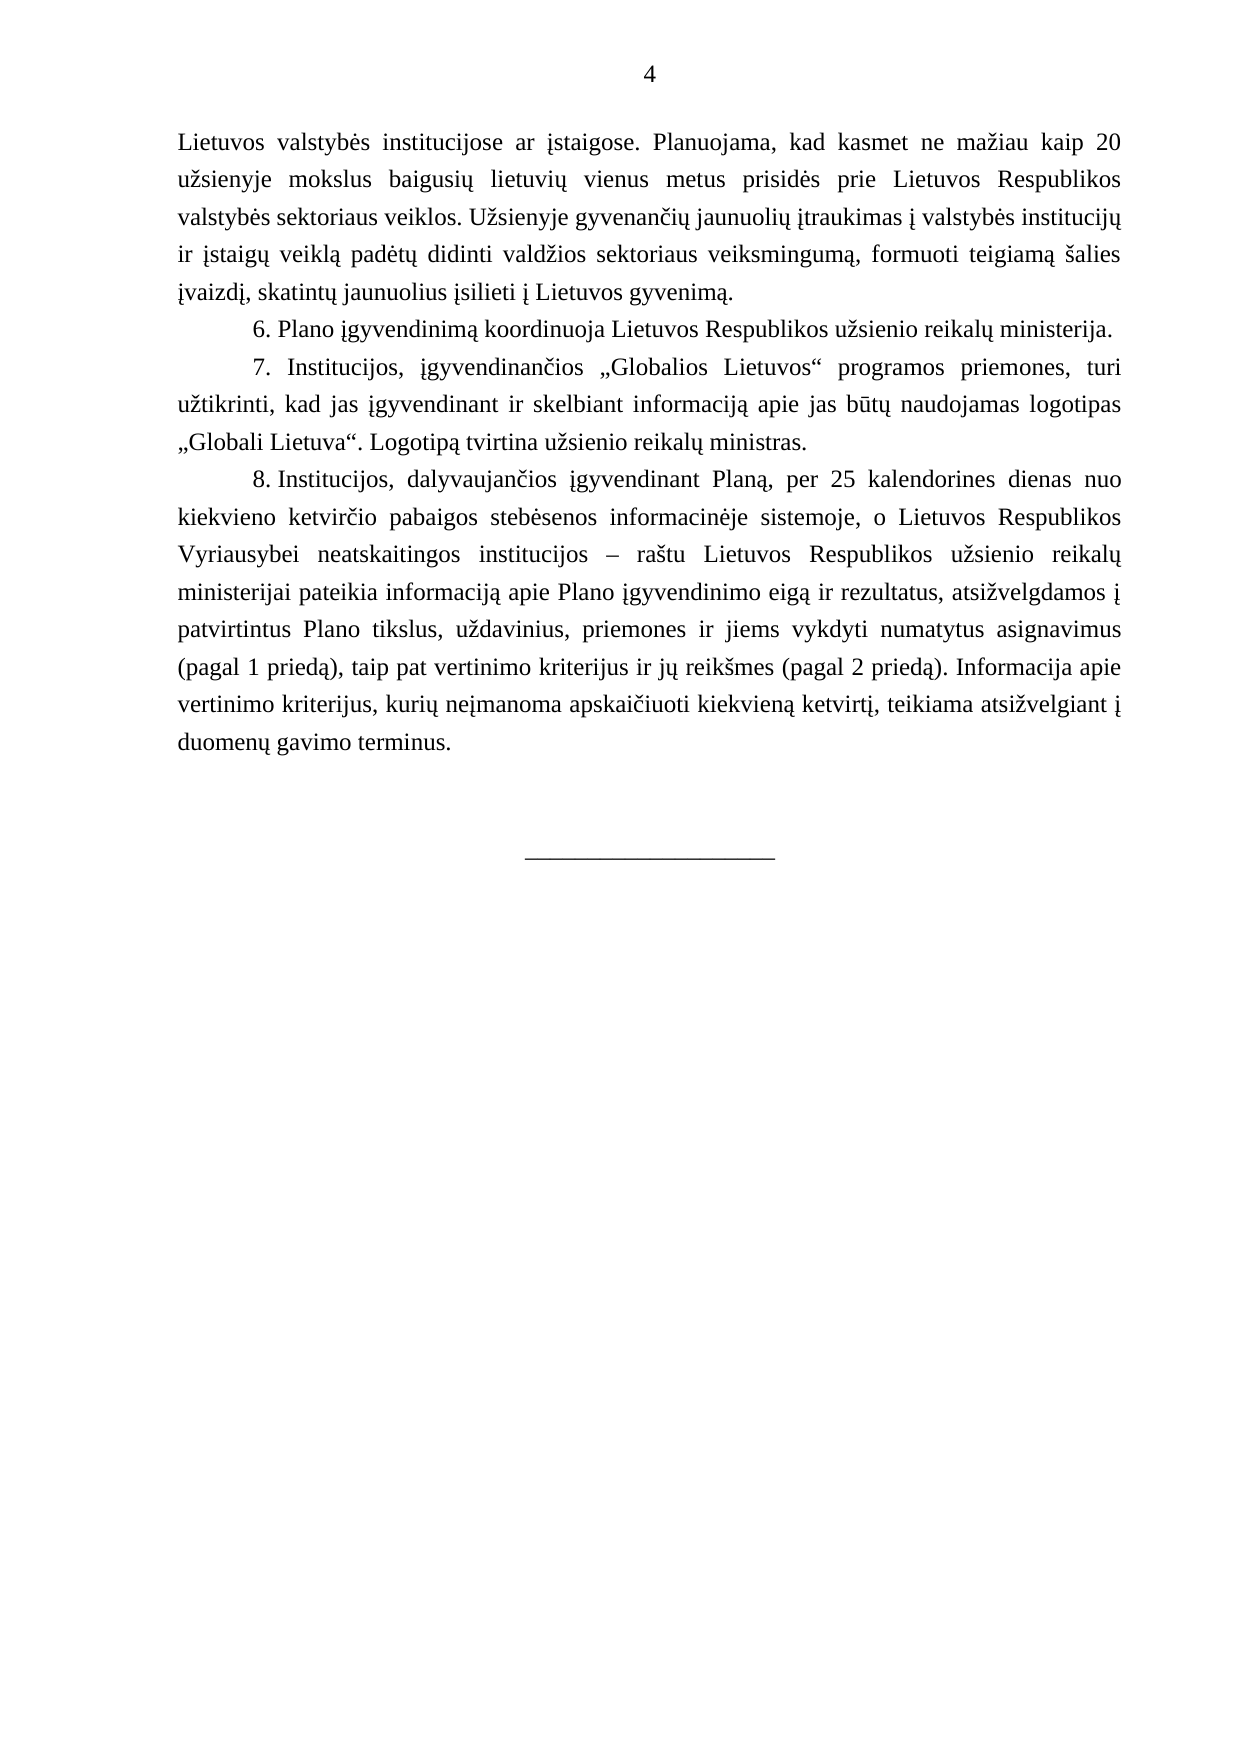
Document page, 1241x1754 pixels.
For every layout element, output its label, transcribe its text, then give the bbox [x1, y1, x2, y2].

text 6. Plano įgyvendinimą koordinuoja Lietuvos Respublikos užsienio reikalų ministerija. [177, 306, 1122, 343]
text 7. Institucijos, įgyvendinančios „Globalios Lietuvos“ programos priemones, turi užtikrinti, kad jas įgyvendinant ir skelbiant informaciją apie jas būtų naudojamas logotipas „Globali Lietuva“. Logotipą tvirtina užsienio reikalų ministras. [177, 343, 1122, 456]
text –––––––––––––––––––– [177, 842, 1122, 871]
text Lietuvos valstybės institucijose ar įstaigose. Planuojama, kad kasmet ne mažiau kaip 20 užsienyje mokslus baigusių lietuvių vienus metus prisidės prie Lietuvos Respublikos valstybės sektoriaus veiklos. Užsienyje gyvenančių jaunuolių įtraukimas į valstybės institucijų ir įstaigų veiklą padėtų didinti valdžios sektoriaus veiksmingumą, formuoti teigiamą šalies įvaizdį, skatintų jaunuolius įsilieti į Lietuvos gyvenimą. [177, 118, 1122, 306]
text 8. Institucijos, dalyvaujančios įgyvendinant Planą, per 25 kalendorines dienas nuo kiekvieno ketvirčio pabaigos stebėsenos informacinėje sistemoje, o Lietuvos Respublikos Vyriausybei neatskaitingos institucijos – raštu Lietuvos Respublikos užsienio reikalų ministerijai pateikia informaciją apie Plano įgyvendinimo eigą ir rezultatus, atsižvelgdamos į patvirtintus Plano tikslus, uždavinius, priemones ir jiems vykdyti numatytus asignavimus (pagal 1 priedą), taip pat vertinimo kriterijus ir jų reikšmes (pagal 2 priedą). Informacija apie vertinimo kriterijus, kurių neįmanoma apskaičiuoti kiekvieną ketvirtį, teikiama atsižvelgiant į duomenų gavimo terminus. [177, 456, 1122, 756]
